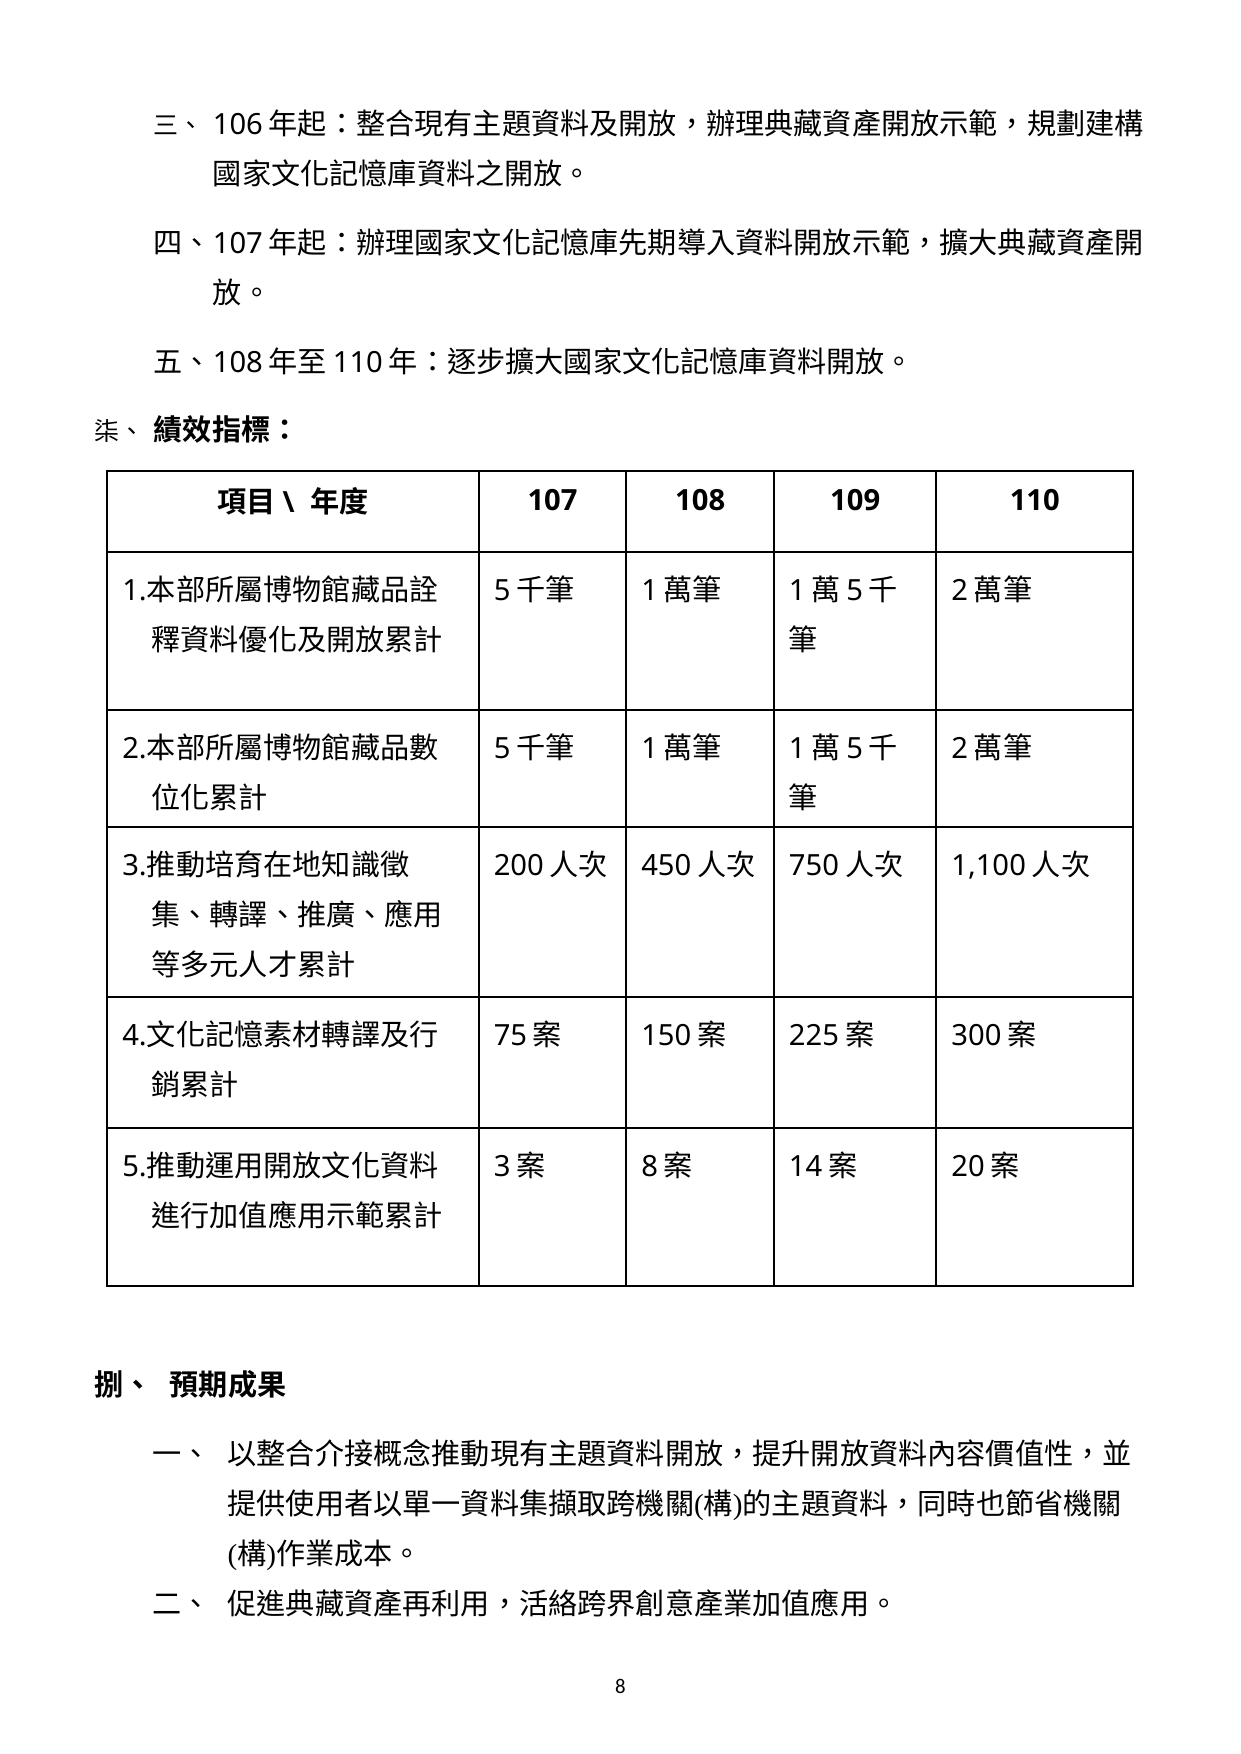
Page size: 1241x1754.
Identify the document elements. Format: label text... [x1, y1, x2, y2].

subtitle 預期成果 [94, 1356, 1146, 1406]
table_cell 1萬筆 [627, 553, 773, 708]
table_cell 750人次 [775, 828, 935, 996]
table_cell 20案 [937, 1129, 1132, 1285]
table_cell 75案 [480, 998, 625, 1127]
table_header 110 [937, 472, 1132, 551]
table_cell 200人次 [480, 828, 625, 996]
table_header 項目 \ 年度 [108, 472, 478, 551]
table_cell 5.推動運用開放文化資料進行加值應用示範累計 [108, 1129, 478, 1285]
table_cell 5千筆 [480, 711, 625, 826]
table_cell 8案 [627, 1129, 773, 1285]
table_cell 1萬5千筆 [775, 711, 935, 826]
table_cell 1萬筆 [627, 711, 773, 826]
table_cell 14案 [775, 1129, 935, 1285]
subtitle 績效指標： [94, 401, 1146, 451]
table_header 109 [775, 472, 935, 551]
list 107年起：辦理國家文化記憶庫先期導入資料開放示範，擴大典藏資產開放。 [153, 213, 1146, 313]
list 以整合介接概念推動現有主題資料開放，提升開放資料內容價值性，並提供使用者以單一資料集擷取跨機關(構)的主題資料，同時也節省機關(構)作業成本。 [152, 1424, 1146, 1574]
table_cell 1,100人次 [937, 828, 1132, 996]
table_cell 2.本部所屬博物館藏品數位化累計 [108, 711, 478, 826]
table_cell 2萬筆 [937, 553, 1132, 708]
table_header 108 [627, 472, 773, 551]
table_header 107 [480, 472, 625, 551]
table_cell 3案 [480, 1129, 625, 1285]
list 108年至110年：逐步擴大國家文化記憶庫資料開放。 [153, 332, 1146, 382]
table_cell 1.本部所屬博物館藏品詮釋資料優化及開放累計 [108, 553, 478, 708]
table_cell 150案 [627, 998, 773, 1127]
table_cell 300案 [937, 998, 1132, 1127]
table_cell 225案 [775, 998, 935, 1127]
table_cell 2萬筆 [937, 711, 1132, 826]
table_cell 4.文化記憶素材轉譯及行銷累計 [108, 998, 478, 1127]
table_cell 1萬5千筆 [775, 553, 935, 708]
table_cell 5千筆 [480, 553, 625, 708]
table_cell 450人次 [627, 828, 773, 996]
list 促進典藏資產再利用，活絡跨界創意產業加值應用。 [152, 1574, 1146, 1624]
table_cell 3.推動培育在地知識徵集、轉譯、推廣、應用等多元人才累計 [108, 828, 478, 996]
list 106年起：整合現有主題資料及開放，辦理典藏資產開放示範，規劃建構國家文化記憶庫資料之開放。 [153, 94, 1146, 194]
